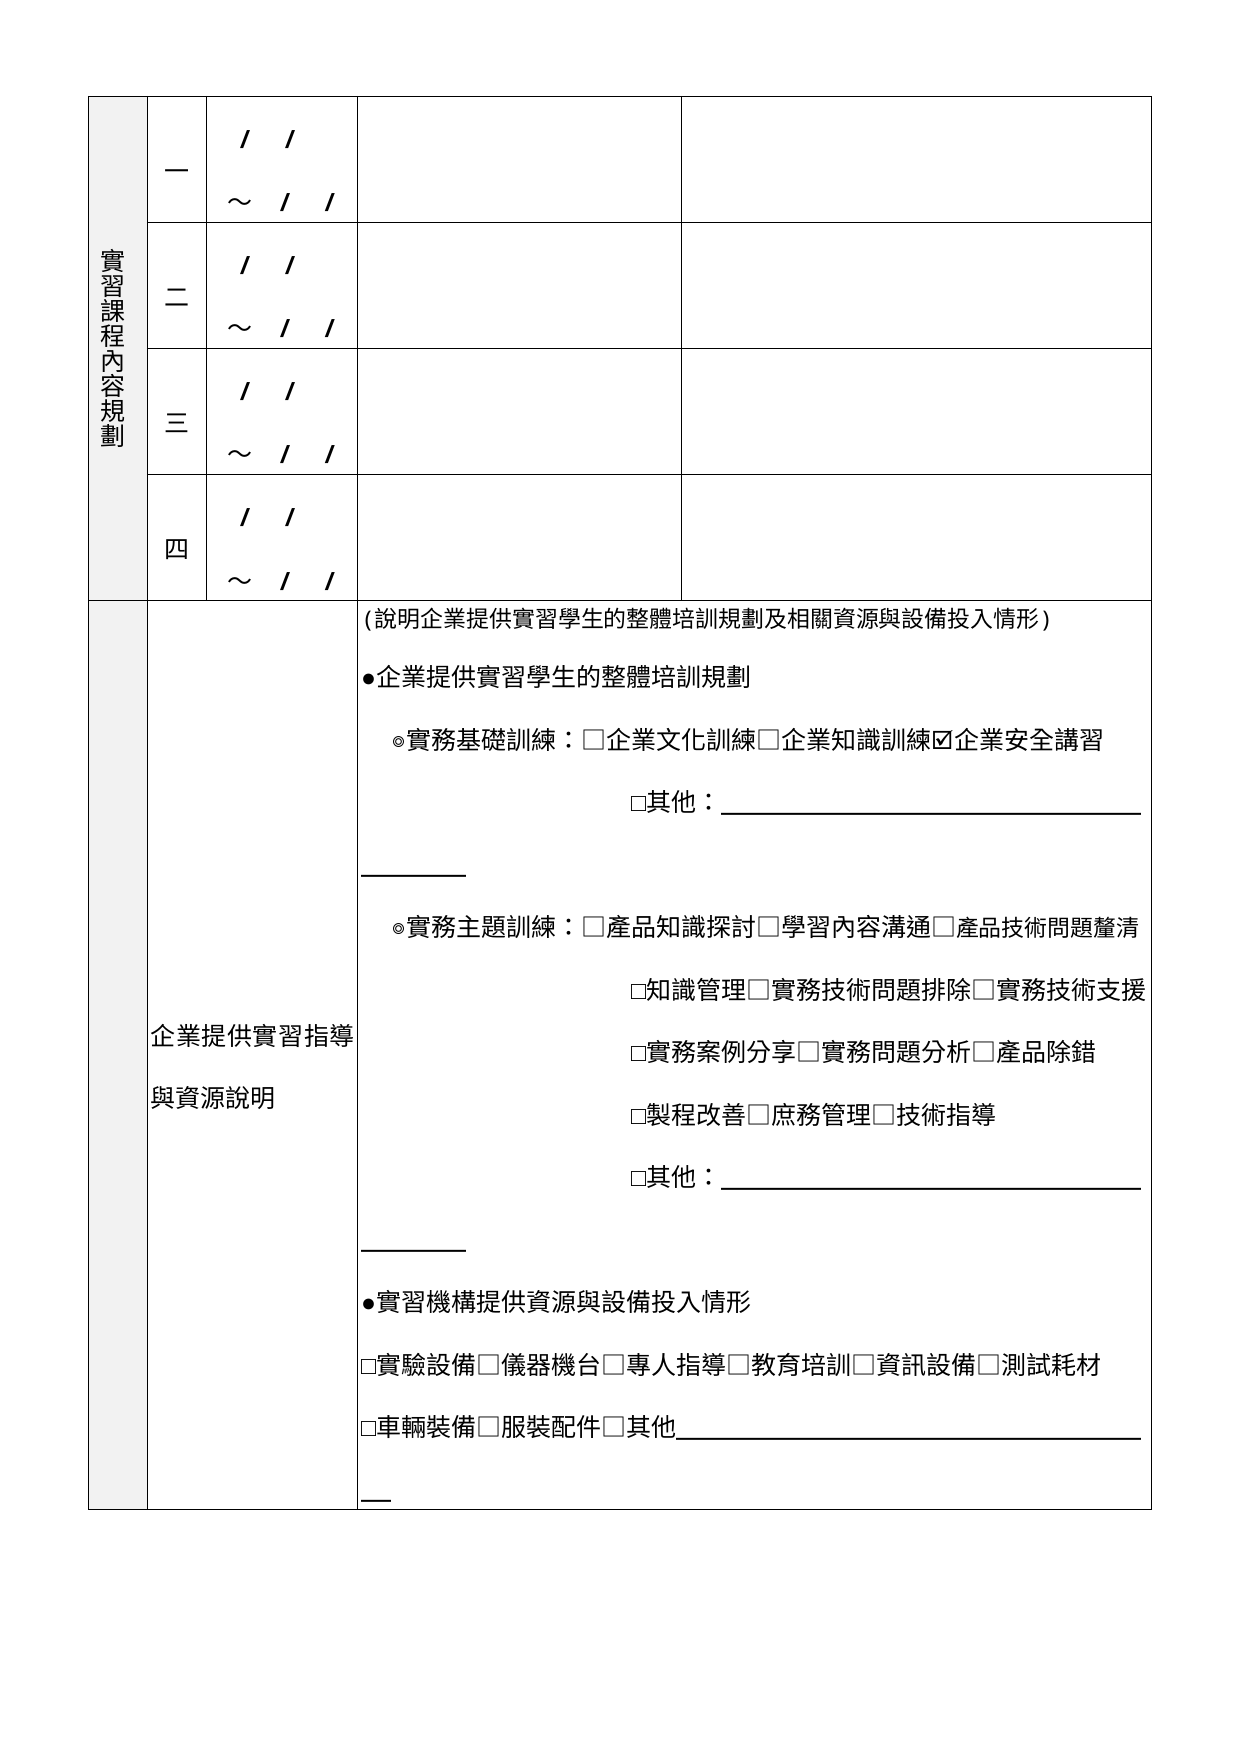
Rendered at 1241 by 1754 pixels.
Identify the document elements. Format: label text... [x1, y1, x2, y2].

table_cell [358, 223, 681, 348]
table_cell (說明企業提供實習學生的整體培訓規劃及相關資源與設備投入情形) ●企業提供實習學生的整體培訓規劃 ◎實務基礎訓練：□企業文化訓練□企業知識訓練企業安全講習 □其他：___________________________________ ◎實務主題訓練：□產品知識探討□學習內容溝通□產品技術問題釐清 □知識管理□實務技術問題排除□實務技術支援 □實務案例分享□實務問題分析□產品除錯 □製程改善□庶務管理□技術指導 □其他：___________________________________ ●實習機構提供資源與設備投入情形 □實驗設備□儀器機台□專人指導□教育培訓□資訊設備□測試耗材 □車輛裝備□服裝配件□其他_________________________________ [358, 601, 1151, 1509]
table_cell 企業提供實習指導與資源說明 [148, 601, 357, 1509]
table_cell / / ～ / / [207, 475, 357, 600]
table_cell [358, 349, 681, 474]
table_cell / / ～ / / [207, 349, 357, 474]
table_cell [682, 475, 1151, 600]
table_cell / / ～ / / [207, 97, 357, 222]
table_cell / / ～ / / [207, 223, 357, 348]
table_cell [682, 349, 1151, 474]
table_cell [682, 223, 1151, 348]
table_cell 三 [148, 349, 206, 474]
table_cell [682, 97, 1151, 222]
table_cell [358, 475, 681, 600]
table_cell 一 [148, 97, 206, 222]
table_cell 實習課程內容規劃 [89, 97, 147, 600]
table_cell 四 [148, 475, 206, 600]
table_cell 二 [148, 223, 206, 348]
table_cell [89, 601, 147, 1509]
table_cell [358, 97, 681, 222]
